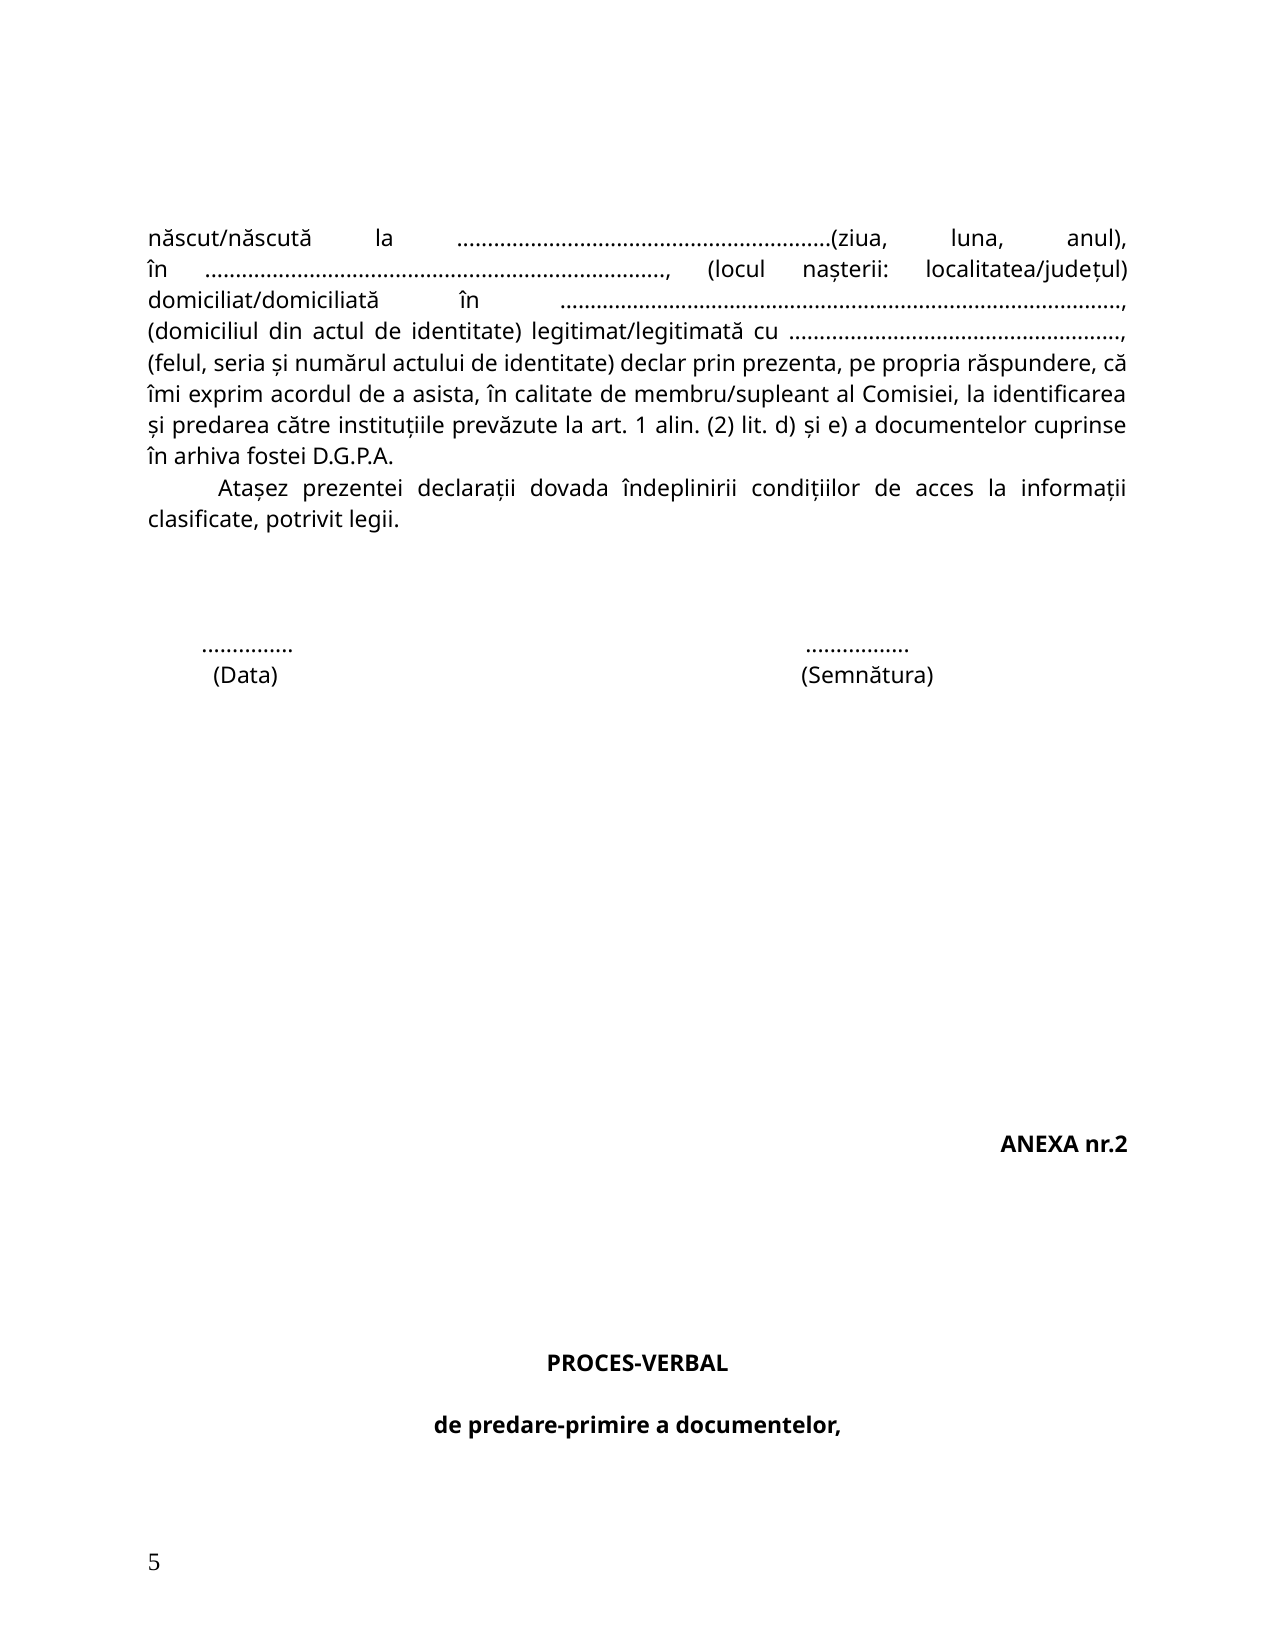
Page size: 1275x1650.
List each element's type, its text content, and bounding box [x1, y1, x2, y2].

text ............... ................. [148, 628, 1127, 659]
text PROCES-VERBAL [148, 1347, 1127, 1378]
text născut/născută la .............................................................(ziua, luna, anul), în ..........................................................................., (locul nașterii: localitatea/județul) domiciliat/domiciliată în …………………………………....................................................., (domiciliul din actul de identitate) legitimat/legitimată cu ......................................................, (felul, seria şi numărul actului de identitate) declar prin prezenta, pe propria răspundere, că îmi exprim acordul de a asista, în calitate de membru/supleant al Comisiei, la identificarea şi predarea către instituţiile prevăzute la art. 1 alin. (2) lit. d) şi e) a documentelor cuprinse în arhiva fostei D.G.P.A. [148, 222, 1127, 472]
text ANEXA nr.2 [148, 1128, 1127, 1159]
text de predare-primire a documentelor, [148, 1409, 1127, 1440]
text (Data) (Semnătura) [148, 659, 1127, 690]
text Ataşez prezentei declaraţii dovada îndeplinirii condițiilor de acces la informaţii clasificate, potrivit legii. [148, 472, 1127, 534]
